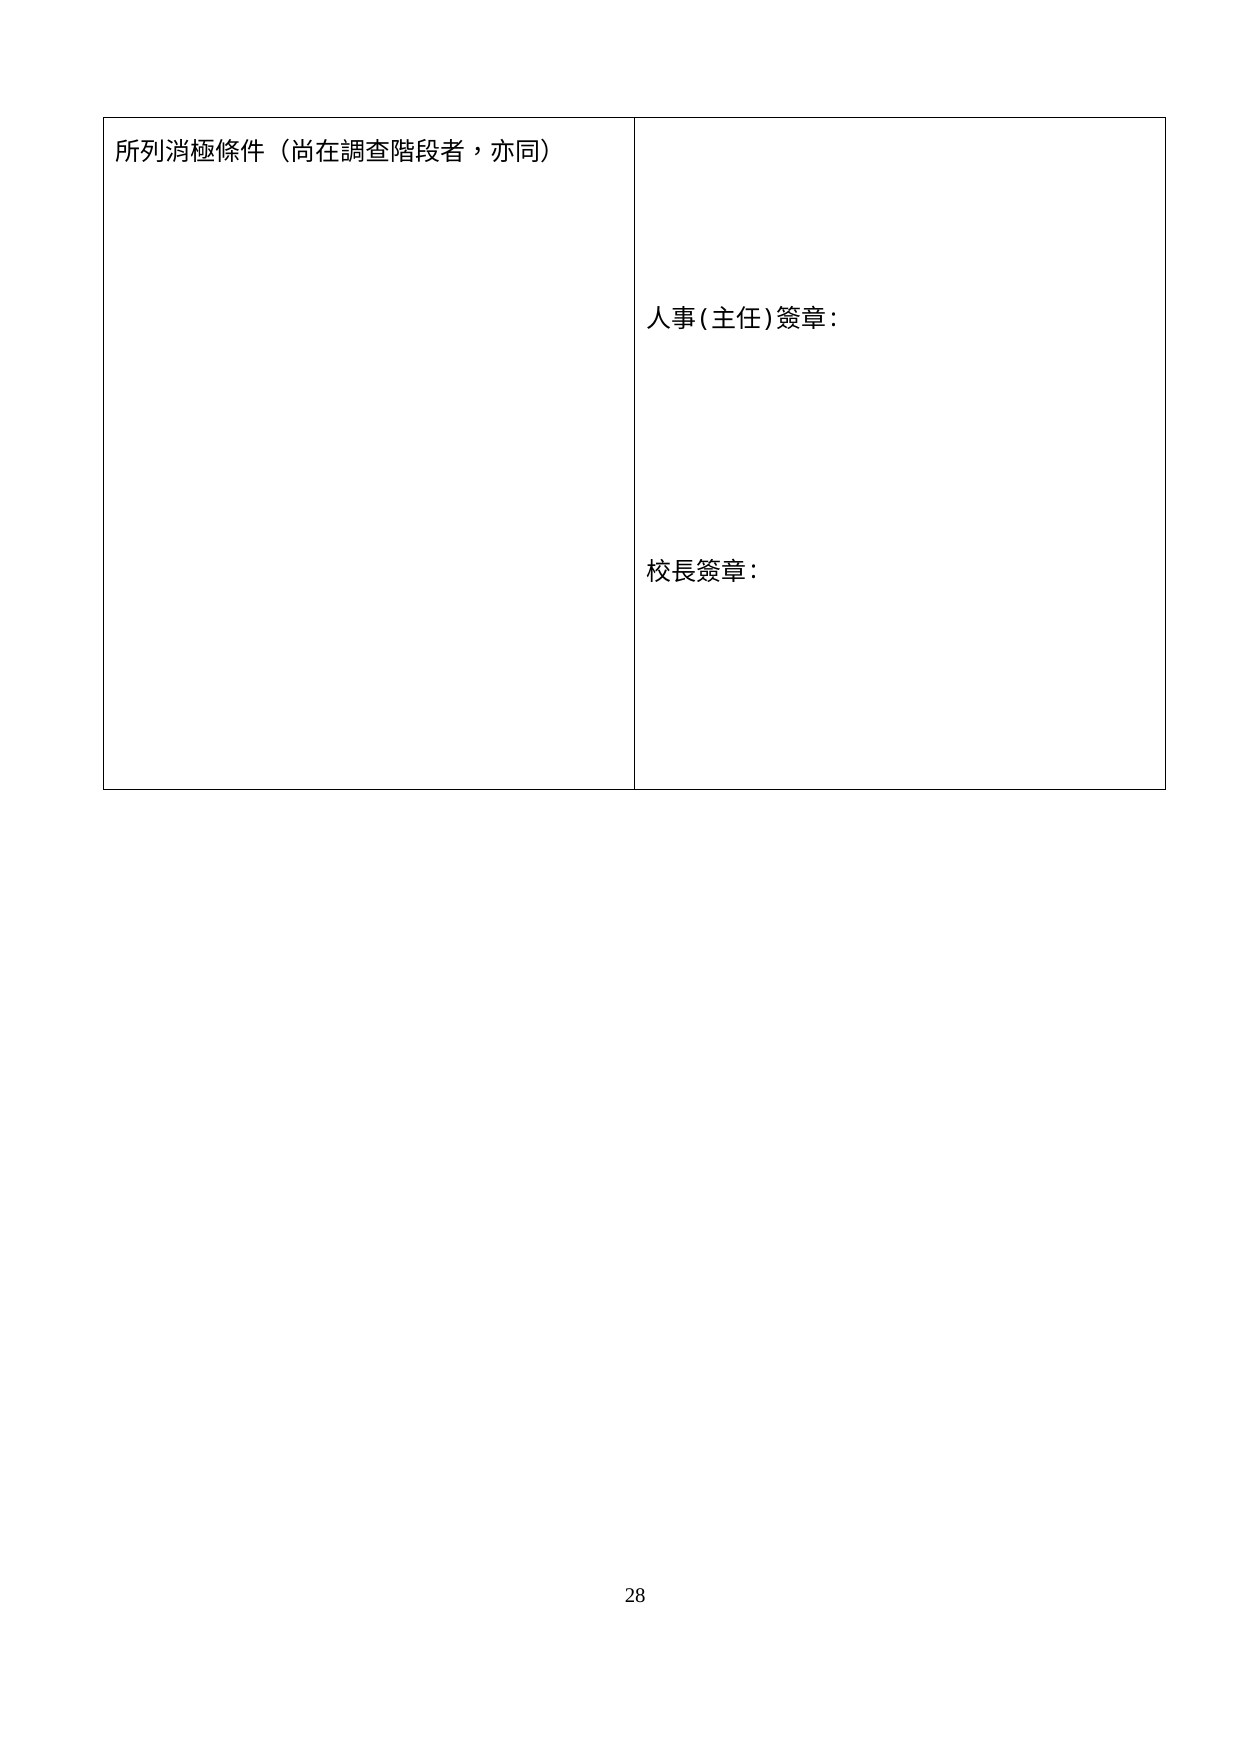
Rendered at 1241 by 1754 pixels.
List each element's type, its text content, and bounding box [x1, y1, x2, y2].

table_cell 人事(主任)簽章: 校長簽章: [635, 118, 1165, 789]
table_cell 所列消極條件（尚在調查階段者，亦同） [104, 118, 634, 789]
